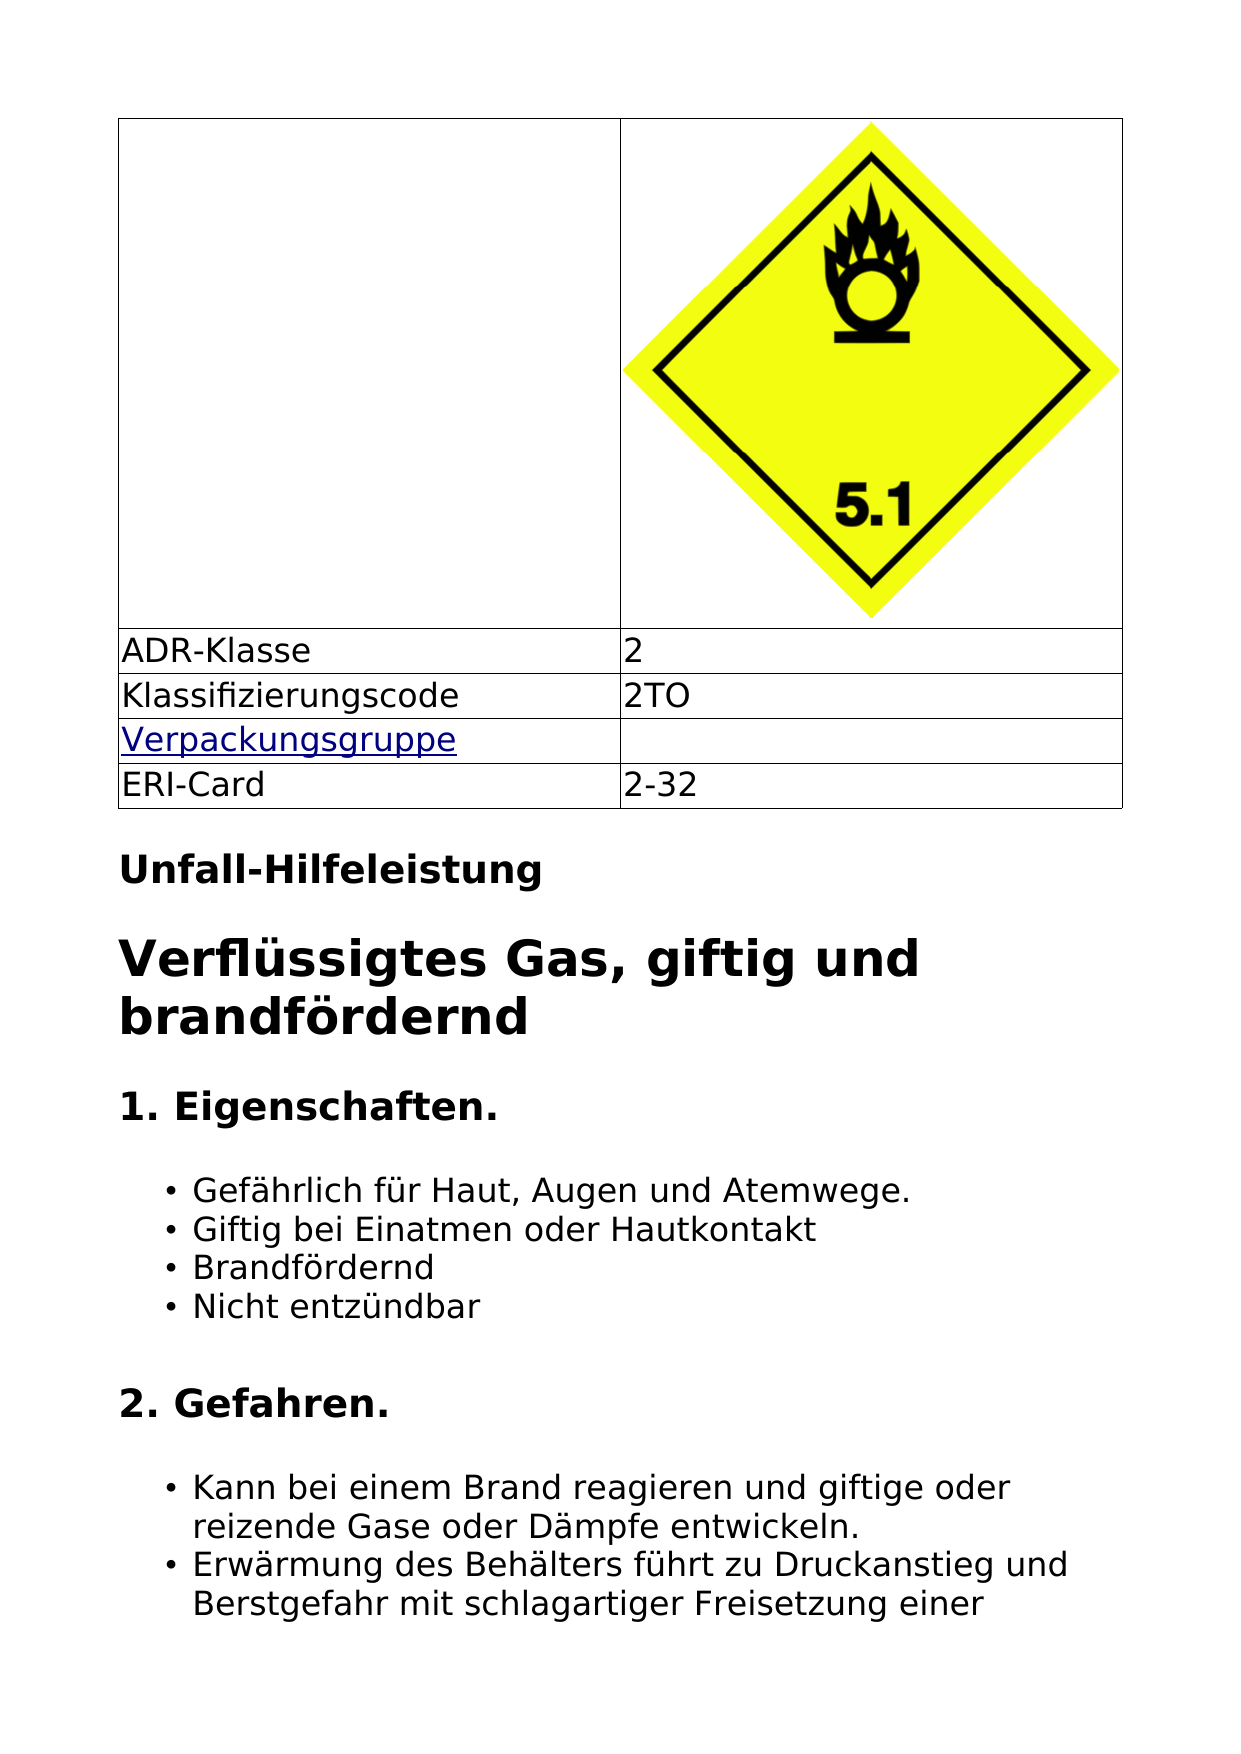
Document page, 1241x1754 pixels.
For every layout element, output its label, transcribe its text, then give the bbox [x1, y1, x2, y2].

table_cell 2TO [621, 674, 1122, 718]
list Giftig bei Einatmen oder Hautkontakt [177, 1210, 1122, 1249]
subtitle 1. Eigenschaften. [118, 1084, 1122, 1129]
table_cell [621, 119, 1122, 628]
list Erwärmung des Behälters führt zu Druckanstieg und Berstgefahr mit schlagartiger Freisetzung einer [177, 1546, 1122, 1624]
picture [622, 121, 1120, 618]
list Gefährlich für Haut, Augen und Atemwege. [177, 1171, 1122, 1210]
subtitle Unfall-Hilfeleistung [118, 847, 1122, 892]
table_cell Klassifizierungscode [119, 674, 620, 718]
subtitle Verflüssigtes Gas, giftig und brandfördernd [118, 930, 1122, 1046]
table_cell Verpackungsgruppe [119, 719, 620, 763]
subtitle 2. Gefahren. [118, 1381, 1122, 1426]
list Nicht entzündbar [177, 1288, 1122, 1327]
list Brandfördernd [177, 1249, 1122, 1288]
table_cell ADR-Klasse [119, 629, 620, 673]
table_cell 2 [621, 629, 1122, 673]
table_cell [119, 119, 620, 628]
list Kann bei einem Brand reagieren und giftige oder reizende Gase oder Dämpfe entwickeln. [177, 1468, 1122, 1546]
table_cell ERI-Card [119, 764, 620, 807]
table_cell [621, 719, 1122, 763]
table_cell 2-32 [621, 764, 1122, 807]
